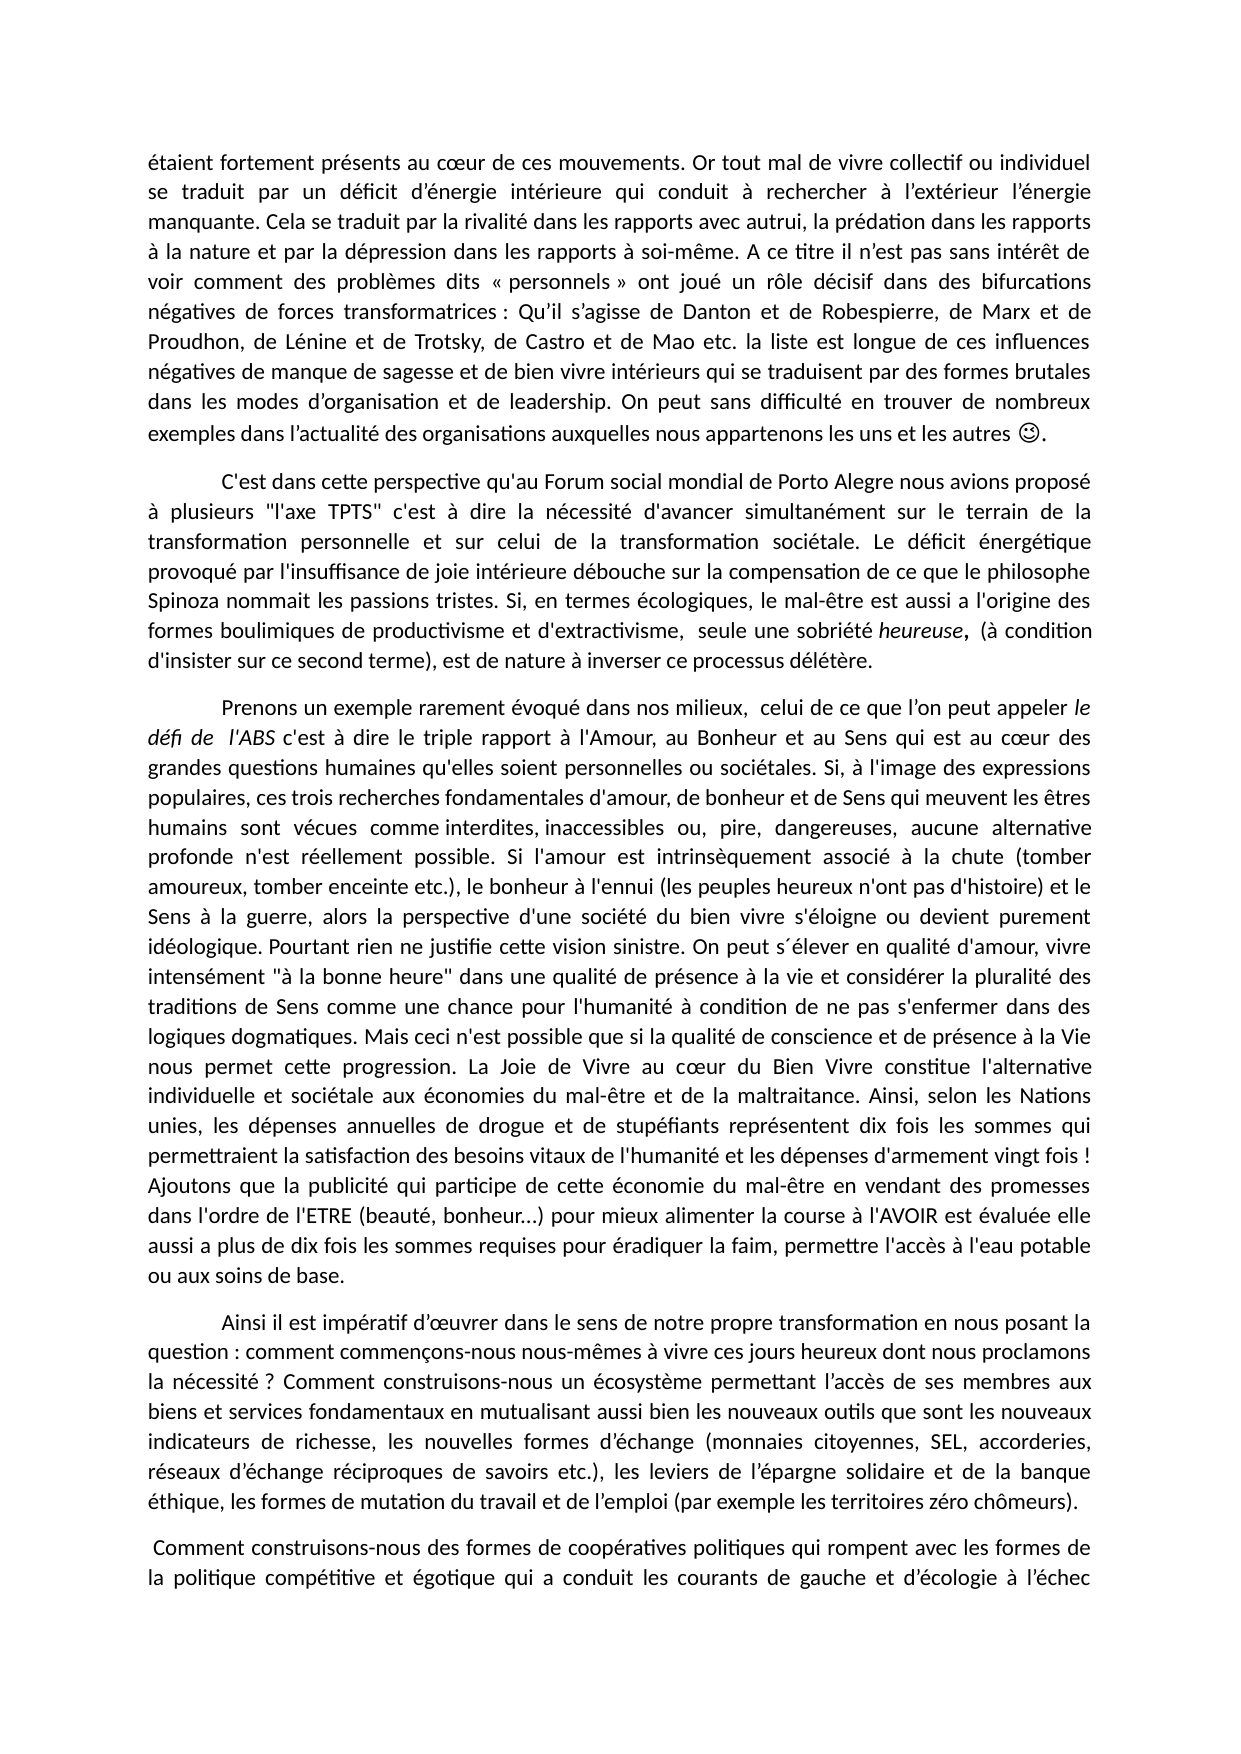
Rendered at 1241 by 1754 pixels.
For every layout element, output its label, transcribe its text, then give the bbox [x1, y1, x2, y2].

text C'est dans cette perspective qu'au Forum social mondial de Porto Alegre nous avions proposé à plusieurs "l'axe TPTS" c'est à dire la nécessité d'avancer simultanément sur le terrain de la transformation personnelle et sur celui de la transformation sociétale. Le déficit énergétique provoqué par l'insuffisance de joie intérieure débouche sur la compensation de ce que le philosophe Spinoza nommait les passions tristes. Si, en termes écologiques, le mal-être est aussi a l'origine des formes boulimiques de productivisme et d'extractivisme, seule une sobriété heureuse, (à condition d'insister sur ce second terme), est de nature à inverser ce processus délétère. [148, 467, 1093, 674]
text Ainsi il est impératif d’œuvrer dans le sens de notre propre transformation en nous posant la question : comment commençons-nous nous-mêmes à vivre ces jours heureux dont nous proclamons la nécessité ? Comment construisons-nous un écosystème permettant l’accès de ses membres aux biens et services fondamentaux en mutualisant aussi bien les nouveaux outils que sont les nouveaux indicateurs de richesse, les nouvelles formes d’échange (monnaies citoyennes, SEL, accorderies, réseaux d’échange réciproques de savoirs etc.), les leviers de l’épargne solidaire et de la banque éthique, les formes de mutation du travail et de l’emploi (par exemple les territoires zéro chômeurs). [148, 1308, 1093, 1515]
text Prenons un exemple rarement évoqué dans nos milieux, celui de ce que l’on peut appeler le défi de l'ABS c'est à dire le triple rapport à l'Amour, au Bonheur et au Sens qui est au cœur des grandes questions humaines qu'elles soient personnelles ou sociétales. Si, à l'image des expressions populaires, ces trois recherches fondamentales d'amour, de bonheur et de Sens qui meuvent les êtres humains sont vécues comme interdites, inaccessibles ou, pire, dangereuses, aucune alternative profonde n'est réellement possible. Si l'amour est intrinsèquement associé à la chute (tomber amoureux, tomber enceinte etc.), le bonheur à l'ennui (les peuples heureux n'ont pas d'histoire) et le Sens à la guerre, alors la perspective d'une société du bien vivre s'éloigne ou devient purement idéologique. Pourtant rien ne justifie cette vision sinistre. On peut s´élever en qualité d'amour, vivre intensément "à la bonne heure" dans une qualité de présence à la vie et considérer la pluralité des traditions de Sens comme une chance pour l'humanité à condition de ne pas s'enfermer dans des logiques dogmatiques. Mais ceci n'est possible que si la qualité de conscience et de présence à la Vie nous permet cette progression. La Joie de Vivre au cœur du Bien Vivre constitue l'alternative individuelle et sociétale aux économies du mal-être et de la maltraitance. Ainsi, selon les Nations unies, les dépenses annuelles de drogue et de stupéfiants représentent dix fois les sommes qui permettraient la satisfaction des besoins vitaux de l'humanité et les dépenses d'armement vingt fois ! Ajoutons que la publicité qui participe de cette économie du mal-être en vendant des promesses dans l'ordre de l'ETRE (beauté, bonheur...) pour mieux alimenter la course à l'AVOIR est évaluée elle aussi a plus de dix fois les sommes requises pour éradiquer la faim, permettre l'accès à l'eau potable ou aux soins de base. [148, 693, 1093, 1289]
text Comment construisons-nous des formes de coopératives politiques qui rompent avec les formes de la politique compétitive et égotique qui a conduit les courants de gauche et d’écologie à l’échec [148, 1533, 1093, 1591]
text étaient fortement présents au cœur de ces mouvements. Or tout mal de vivre collectif ou individuel se traduit par un déficit d’énergie intérieure qui conduit à rechercher à l’extérieur l’énergie manquante. Cela se traduit par la rivalité dans les rapports avec autrui, la prédation dans les rapports à la nature et par la dépression dans les rapports à soi-même. A ce titre il n’est pas sans intérêt de voir comment des problèmes dits « personnels » ont joué un rôle décisif dans des bifurcations négatives de forces transformatrices : Qu’il s’agisse de Danton et de Robespierre, de Marx et de Proudhon, de Lénine et de Trotsky, de Castro et de Mao etc. la liste est longue de ces influences négatives de manque de sagesse et de bien vivre intérieurs qui se traduisent par des formes brutales dans les modes d’organisation et de leadership. On peut sans difficulté en trouver de nombreux exemples dans l’actualité des organisations auxquelles nous appartenons les uns et les autres 😉. [148, 148, 1093, 448]
